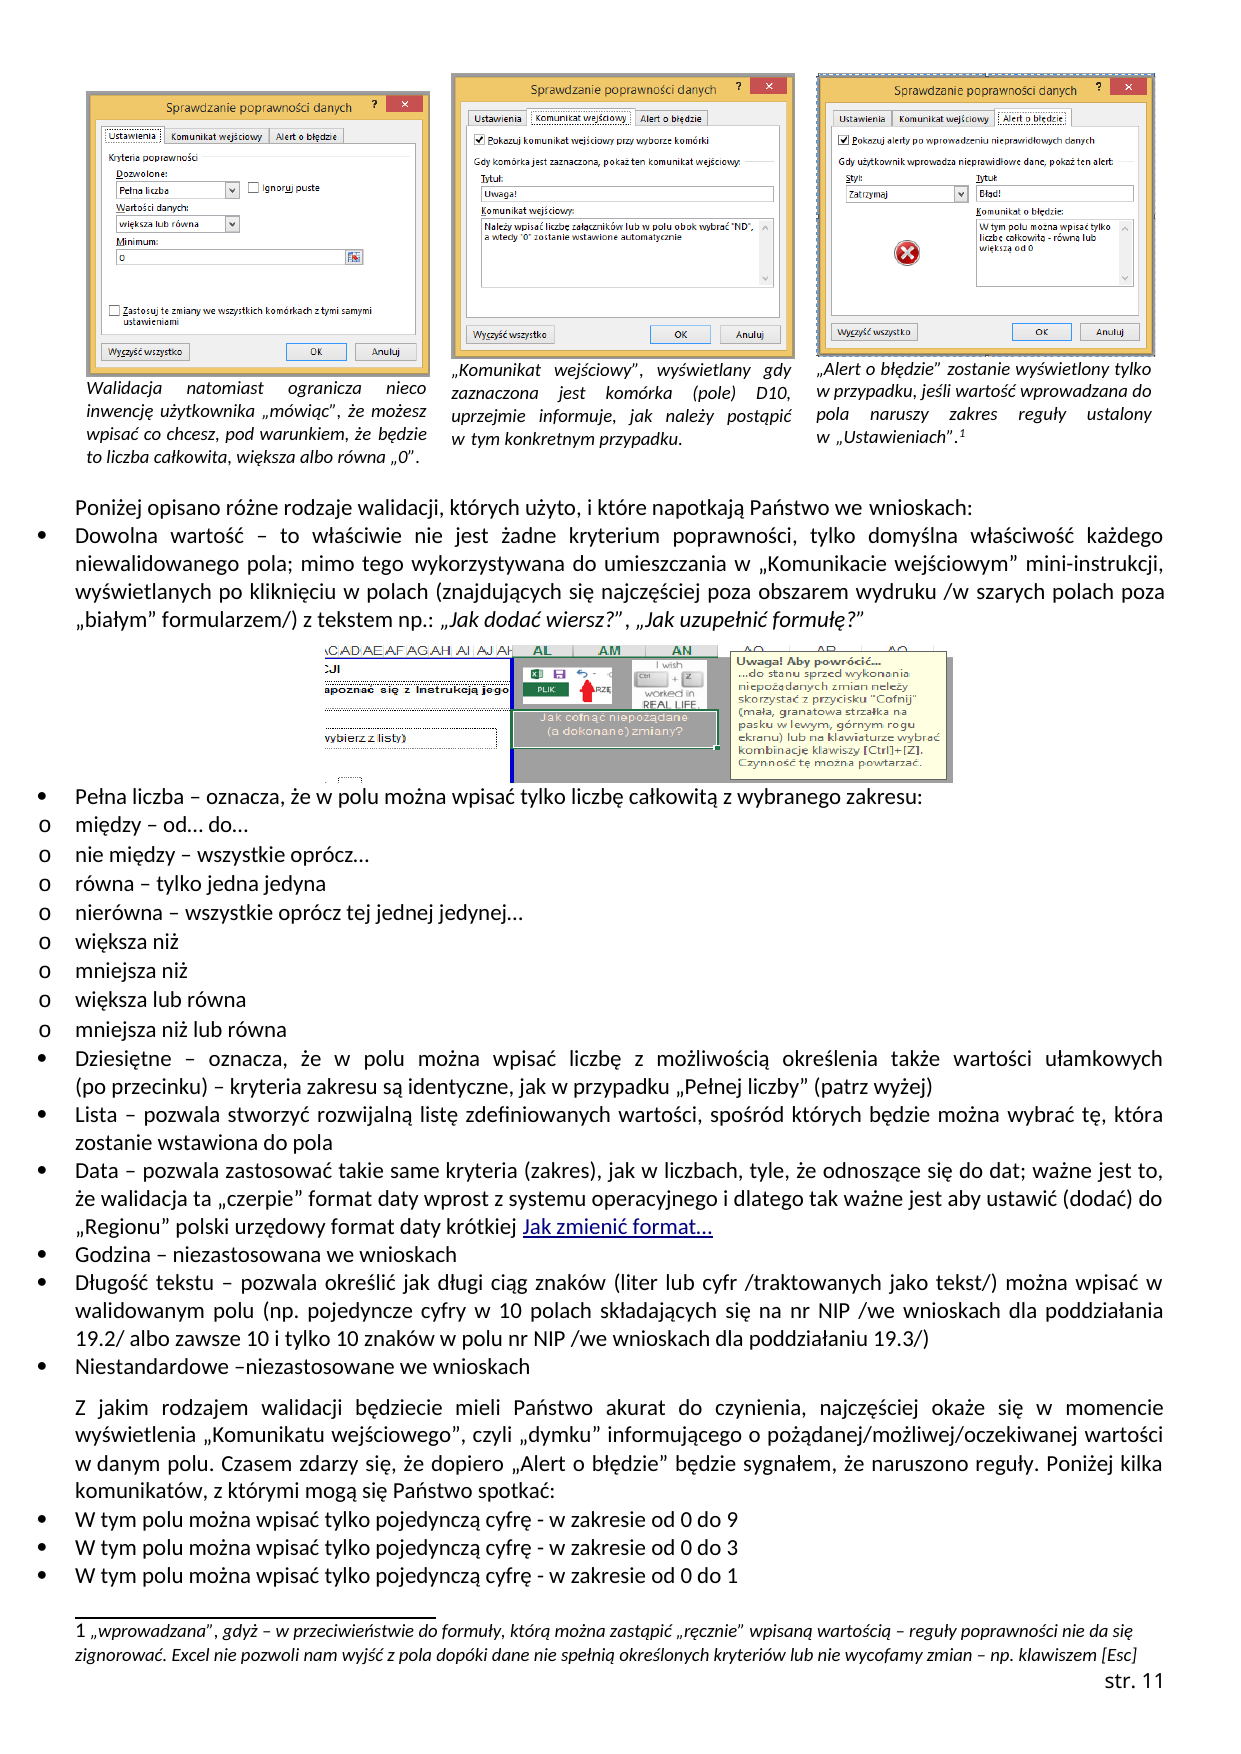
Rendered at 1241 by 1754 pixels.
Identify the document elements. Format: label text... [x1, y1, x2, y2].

table_cell „Alert o błędzie” zostanie wyświetlony tylko w przypadku, jeśli wartość wprowadzana do pola naruszy zakres reguły ustalony w „Ustawieniach”. [805, 74, 1165, 468]
list między – od… do… [38, 811, 1165, 840]
table_cell Walidacja natomiast ogranicza nieco inwencję użytkownika „mówiąc”, że możesz wpisać co chcesz, pod warunkiem, że będzie to liczba całkowita, większa albo równa „0”. [75, 74, 440, 468]
list W tym polu można wpisać tylko pojedynczą cyfrę - w zakresie od 0 do 3 [38, 1533, 1165, 1561]
list Dziesiętne – oznacza, że w polu można wpisać liczbę z możliwością określenia także wartości ułamkowych (po przecinku) – kryteria zakresu są identyczne, jak w przypadku „Pełnej liczby” (patrz wyżej) [38, 1044, 1165, 1100]
list Data – pozwala zastosować takie same kryteria (zakres), jak w liczbach, tyle, że odnoszące się do dat; ważne jest to, że walidacja ta „czerpie” format daty wprost z systemu operacyjnego i dlatego tak ważne jest aby ustawić (dodać) do „Regionu” polski urzędowy format daty krótkiej Jak zmienić format… [38, 1156, 1165, 1240]
list nie między – wszystkie oprócz… [38, 840, 1165, 869]
list mniejsza niż lub równa [38, 1015, 1165, 1044]
text Poniżej opisano różne rodzaje walidacji, których użyto, i które napotkają Państwo we wnioskach: [75, 493, 1165, 521]
list Długość tekstu – pozwala określić jak długi ciąg znaków (liter lub cyfr /traktowanych jako tekst/) można wpisać w walidowanym polu (np. pojedyncze cyfry w 10 polach składających się na nr NIP /we wnioskach dla poddziałania 19.2/ albo zawsze 10 i tylko 10 znaków w polu nr NIP /we wnioskach dla poddziałaniu 19.3/) [38, 1268, 1165, 1352]
text Z jakim rodzajem walidacji będziecie mieli Państwo akurat do czynienia, najczęściej okaże się w momencie wyświetlenia „Komunikatu wejściowego”, czyli „dymku” informującego o pożądanej/możliwej/oczekiwanej wartości w danym polu. Czasem zdarzy się, że dopiero „Alert o błędzie” będzie sygnałem, że naruszono reguły. Poniżej kilka komunikatów, z którymi mogą się Państwo spotkać: [75, 1393, 1165, 1505]
list W tym polu można wpisać tylko pojedynczą cyfrę - w zakresie od 0 do 9 [38, 1505, 1165, 1533]
list Pełna liczba – oznacza, że w polu można wpisać tylko liczbę całkowitą z wybranego zakresu: [38, 782, 1165, 811]
list większa niż [38, 927, 1165, 956]
list mniejsza niż [38, 956, 1165, 986]
list nierówna – wszystkie oprócz tej jednej jedynej… [38, 898, 1165, 927]
list większa lub równa [38, 986, 1165, 1015]
table_cell „Komunikat wejściowy”, wyświetlany gdy zaznaczona jest komórka (pole) D10, uprzejmie informuje, jak należy postąpić w tym konkretnym przypadku. [440, 74, 805, 468]
list Niestandardowe –niezastosowane we wnioskach [38, 1352, 1165, 1380]
list W tym polu można wpisać tylko pojedynczą cyfrę - w zakresie od 0 do 1 [38, 1561, 1165, 1589]
list Godzina – niezastosowana we wnioskach [38, 1240, 1165, 1268]
list równa – tylko jedna jedyna [38, 869, 1165, 898]
list Dowolna wartość – to właściwie nie jest żadne kryterium poprawności, tylko domyślna właściwość każdego niewalidowanego pola; mimo tego wykorzystywana do umieszczania w „Komunikacie wejściowym” mini-instrukcji, wyświetlanych po kliknięciu w polach (znajdujących się najczęściej poza obszarem wydruku /w szarych polach poza „białym” formularzem/) z tekstem np.: „Jak dodać wiersz?”, „Jak uzupełnić formułę?” [38, 521, 1165, 633]
list Lista – pozwala stworzyć rozwijalną listę zdefiniowanych wartości, spośród których będzie można wybrać tę, która zostanie wstawiona do pola [38, 1100, 1165, 1156]
